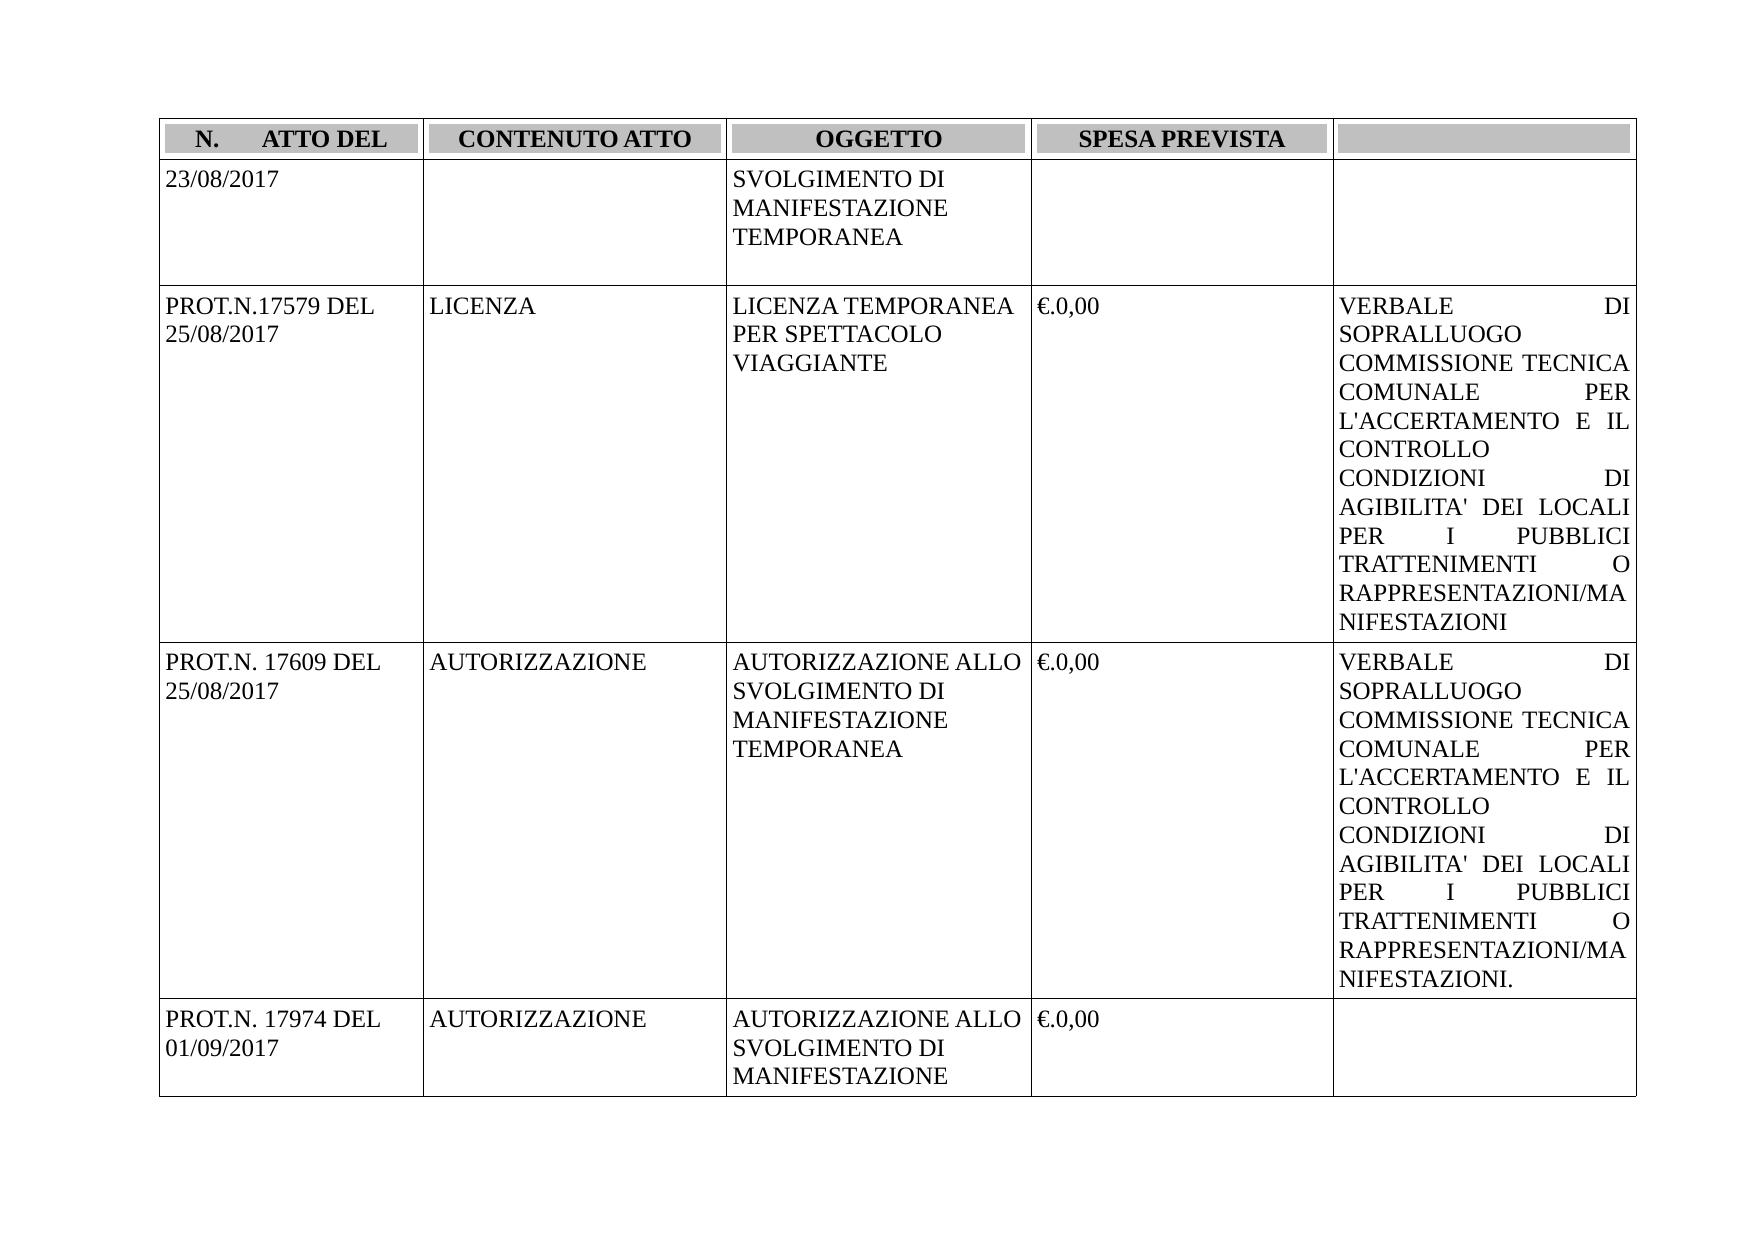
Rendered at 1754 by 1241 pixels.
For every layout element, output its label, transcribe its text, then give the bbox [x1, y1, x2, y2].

table_cell [1032, 160, 1333, 285]
table_cell 23/08/2017 [160, 160, 423, 285]
table_cell €.0,00 [1032, 999, 1333, 1096]
table_cell VERBALE DI SOPRALLUOGO COMMISSIONE TECNICA COMUNALE PER L'ACCERTAMENTO E IL CONTROLLO CONDIZIONI DI AGIBILITA' DEI LOCALI PER I PUBBLICI TRATTENIMENTI O RAPPRESENTAZIONI/MANIFESTAZIONI. [1334, 643, 1636, 998]
table_cell LICENZA [424, 286, 726, 642]
table_cell AUTORIZZAZIONE [424, 999, 726, 1096]
table_cell PROT.N.17579 DEL 25/08/2017 [160, 286, 423, 642]
table_header N. ATTO DEL [160, 119, 423, 158]
table_cell AUTORIZZAZIONE ALLO SVOLGIMENTO DI MANIFESTAZIONE TEMPORANEA [727, 643, 1031, 998]
table_cell €.0,00 [1032, 643, 1333, 998]
table_cell VERBALE DI SOPRALLUOGO COMMISSIONE TECNICA COMUNALE PER L'ACCERTAMENTO E IL CONTROLLO CONDIZIONI DI AGIBILITA' DEI LOCALI PER I PUBBLICI TRATTENIMENTI O RAPPRESENTAZIONI/MANIFESTAZIONI [1334, 286, 1636, 642]
table_cell SVOLGIMENTO DI MANIFESTAZIONE TEMPORANEA [727, 160, 1031, 285]
table_cell AUTORIZZAZIONE [424, 643, 726, 998]
table_header OGGETTO [727, 119, 1031, 158]
table_cell PROT.N. 17974 DEL 01/09/2017 [160, 999, 423, 1096]
table_cell AUTORIZZAZIONE ALLO SVOLGIMENTO DI MANIFESTAZIONE [727, 999, 1031, 1096]
table_header CONTENUTO ATTO [424, 119, 726, 158]
table_cell LICENZA TEMPORANEA PER SPETTACOLO VIAGGIANTE [727, 286, 1031, 642]
table_cell PROT.N. 17609 DEL 25/08/2017 [160, 643, 423, 998]
table_header [1334, 119, 1636, 158]
table_header SPESA PREVISTA [1032, 119, 1333, 158]
table_cell [1334, 160, 1636, 285]
table_cell [424, 160, 726, 285]
table_cell [1334, 999, 1636, 1096]
table_cell €.0,00 [1032, 286, 1333, 642]
